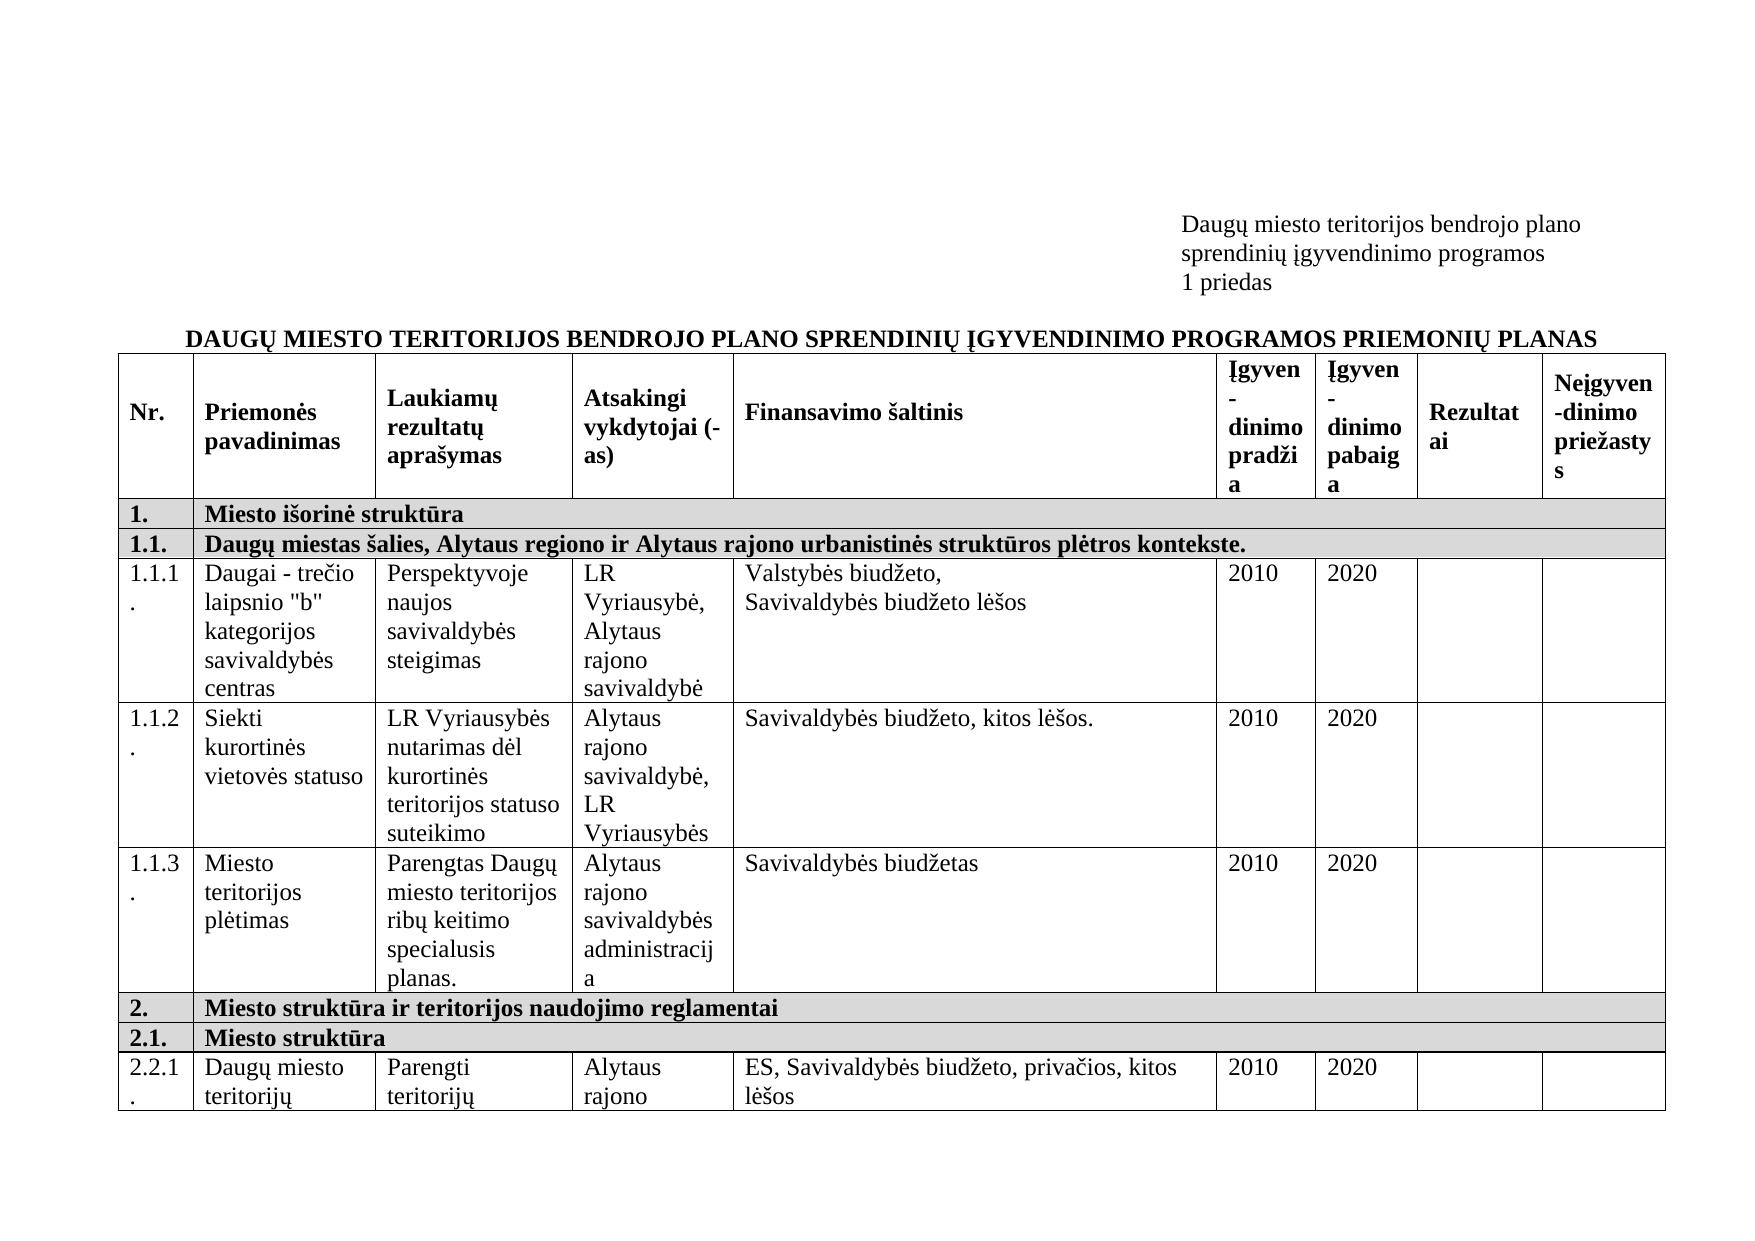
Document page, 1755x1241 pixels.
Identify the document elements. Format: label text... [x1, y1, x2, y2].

table_cell [1543, 559, 1665, 702]
table_cell [1418, 1053, 1542, 1110]
table_cell 2020 [1316, 559, 1417, 702]
table_cell 2010 [1217, 1053, 1315, 1110]
table_header Įgyven-dinimo pradžia [1217, 354, 1315, 498]
table_cell 2010 [1217, 559, 1315, 702]
table_header Priemonės pavadinimas [194, 354, 375, 498]
table_cell Daugų miesto teritorijų [194, 1053, 375, 1110]
table_header Finansavimo šaltinis [734, 354, 1216, 498]
table_cell 2.2.1. [119, 1053, 193, 1110]
table_cell Miesto teritorijos plėtimas [194, 848, 375, 992]
table_cell LR Vyriausybė, Alytaus rajono savivaldybė [573, 559, 733, 702]
table_cell 2. [119, 993, 193, 1022]
table_header Nr. [119, 354, 193, 498]
table_cell ES, Savivaldybės biudžeto, privačios, kitos lėšos [734, 1053, 1216, 1110]
table_cell [1543, 1053, 1665, 1110]
table_cell Miesto struktūra ir teritorijos naudojimo reglamentai [194, 993, 1665, 1022]
table_cell [1543, 848, 1665, 992]
table_cell [1418, 559, 1542, 702]
table_header Įgyven-dinimo pabaiga [1316, 354, 1417, 498]
table_cell 1. [119, 499, 193, 528]
table_cell Miesto išorinė struktūra [194, 499, 1665, 528]
table_header Laukiamų rezultatų aprašymas [376, 354, 572, 498]
table_header Neįgyven-dinimo priežastys [1543, 354, 1665, 498]
text sprendinių įgyvendinimo programos [118, 238, 1665, 267]
table_cell 1.1. [119, 529, 193, 557]
table_cell Parengtas Daugų miesto teritorijos ribų keitimo specialusis planas. [376, 848, 572, 992]
table_cell [1418, 848, 1542, 992]
text 1 priedas [118, 267, 1665, 296]
table_cell 2010 [1217, 848, 1315, 992]
table_cell [1543, 703, 1665, 847]
text Daugų miesto teritorijos bendrojo plano [118, 209, 1665, 238]
table_cell 1.1.3. [119, 848, 193, 992]
table_cell Savivaldybės biudžeto, kitos lėšos. [734, 703, 1216, 847]
table_cell Alytaus rajono [573, 1053, 733, 1110]
table_cell 2020 [1316, 703, 1417, 847]
table_cell 2020 [1316, 848, 1417, 992]
table_cell LR Vyriausybės nutarimas dėl kurortinės teritorijos statuso suteikimo [376, 703, 572, 847]
table_header Rezultatai [1418, 354, 1542, 498]
table_cell Siekti kurortinės vietovės statuso [194, 703, 375, 847]
table_cell Valstybės biudžeto, Savivaldybės biudžeto lėšos [734, 559, 1216, 702]
table_cell Daugų miestas šalies, Alytaus regiono ir Alytaus rajono urbanistinės struktūros plėtros kontekste. [194, 529, 1665, 557]
table_cell 2020 [1316, 1053, 1417, 1110]
table_cell Daugai - trečio laipsnio "b" kategorijos savivaldybės centras [194, 559, 375, 702]
table_cell Parengti teritorijų [376, 1053, 572, 1110]
table_cell Alytaus rajono savivaldybė, LR Vyriausybės [573, 703, 733, 847]
table_cell Miesto struktūra [194, 1023, 1665, 1051]
table_cell Alytaus rajono savivaldybės administracija [573, 848, 733, 992]
table_cell Perspektyvoje naujos savivaldybės steigimas [376, 559, 572, 702]
table_cell 2.1. [119, 1023, 193, 1051]
table_header Atsakingi vykdytojai (-as) [573, 354, 733, 498]
table_cell Savivaldybės biudžetas [734, 848, 1216, 992]
table_cell 2010 [1217, 703, 1315, 847]
table_cell [1418, 703, 1542, 847]
table_cell 1.1.1. [119, 559, 193, 702]
table_cell 1.1.2. [119, 703, 193, 847]
text DAUGŲ MIESTO TERITORIJOS BENDROJO PLANO SPRENDINIŲ ĮGYVENDINIMO PROGRAMOS PRIEMONIŲ PLANAS [118, 324, 1665, 353]
